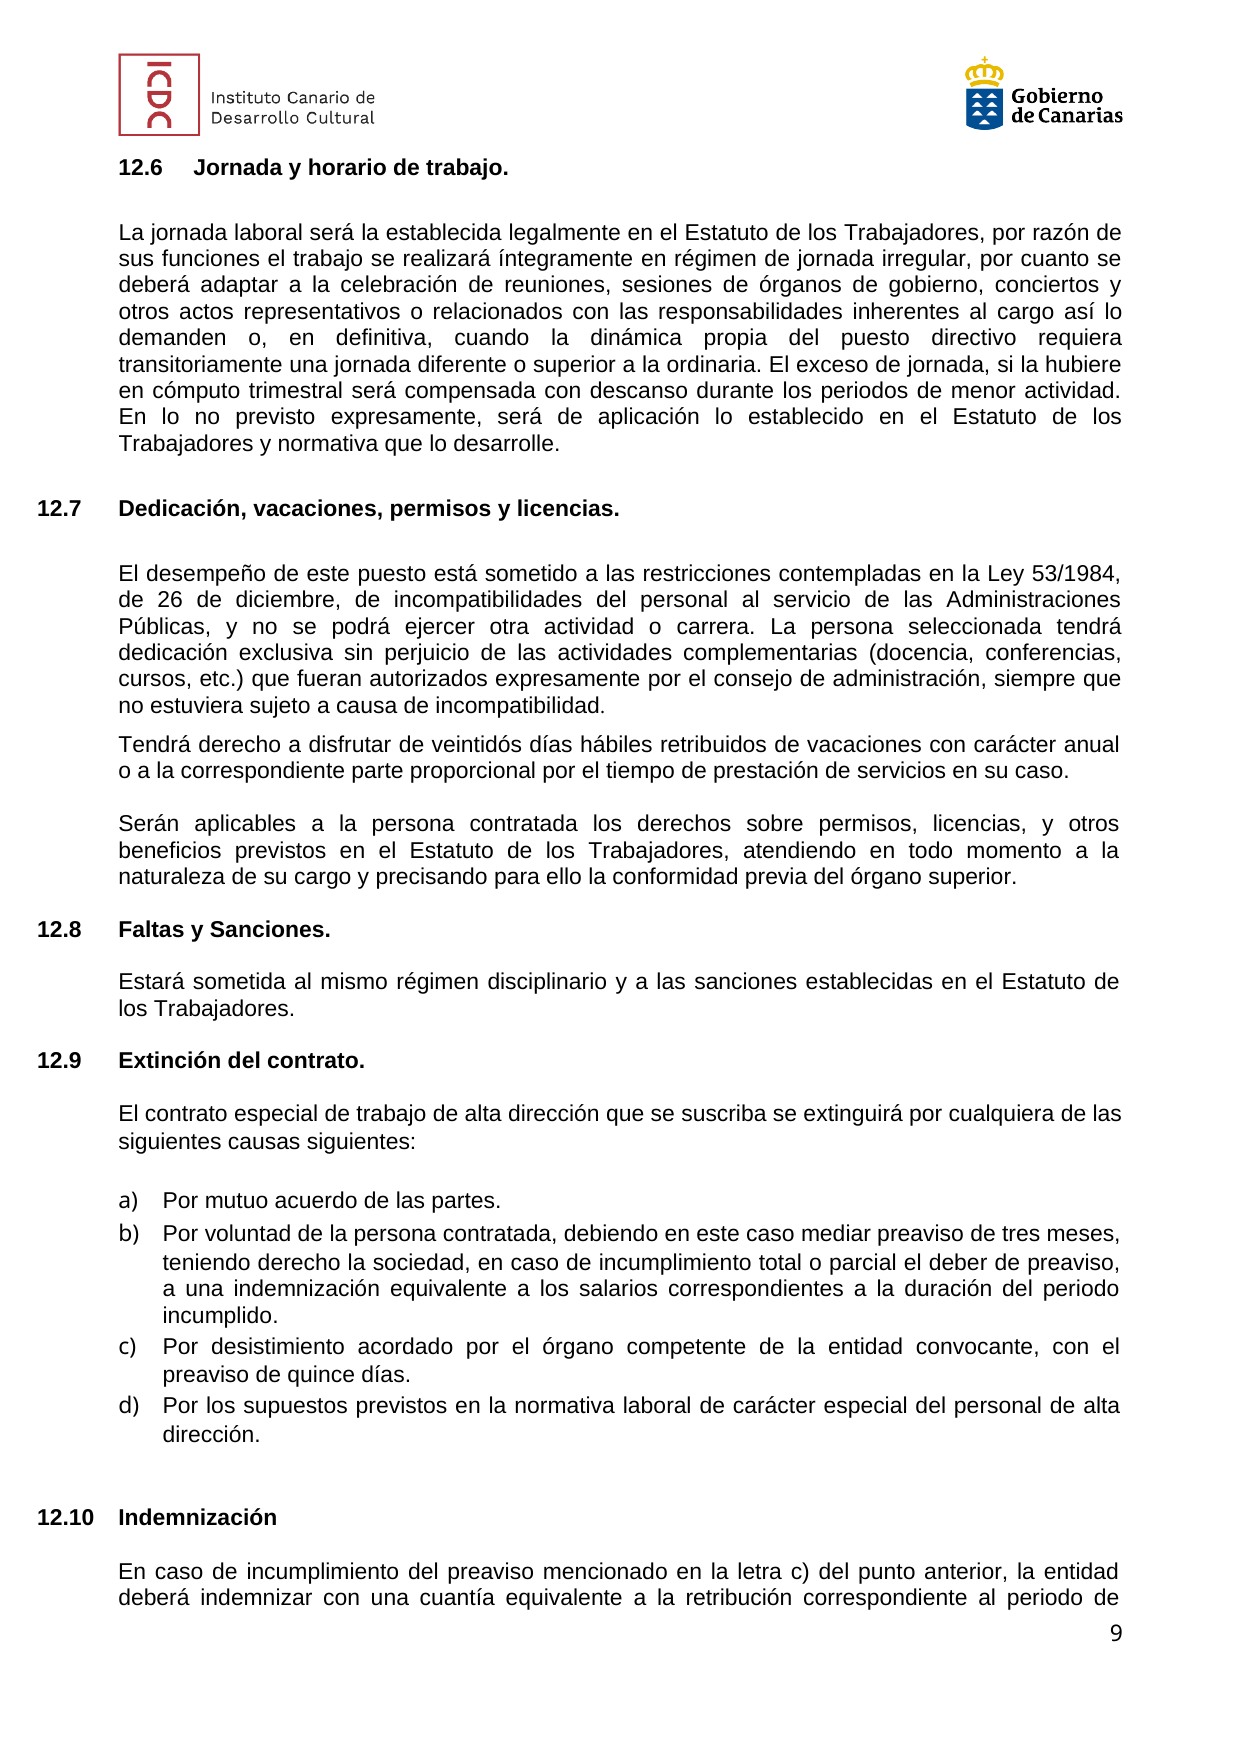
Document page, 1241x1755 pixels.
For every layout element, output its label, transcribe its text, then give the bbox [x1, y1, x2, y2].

text En caso de incumplimiento del preaviso mencionado en la letra c) del punto anterior, la entidad deberá indemnizar con una cuantía equivalente a la retribución correspondiente al periodo de [118, 1558, 1121, 1611]
list Dedicación, vacaciones, permisos y licencias. [37, 495, 1121, 521]
text Serán aplicables a la persona contratada los derechos sobre permisos, licencias, y otros beneficios previstos en el Estatuto de los Trabajadores, atendiendo en todo momento a la naturaleza de su cargo y precisando para ello la conformidad previa del órgano superior. [118, 810, 1121, 889]
text Estará sometida al mismo régimen disciplinario y a las sanciones establecidas en el Estatuto de los Trabajadores. [118, 968, 1121, 1021]
list Indemnización [37, 1504, 1122, 1530]
text Tendrá derecho a disfrutar de veintidós días hábiles retribuidos de vacaciones con carácter anual o a la correspondiente parte proporcional por el tiempo de prestación de servicios en su caso. [118, 731, 1121, 784]
text 12.6 Jornada y horario de trabajo. [118, 153, 1121, 180]
text La jornada laboral será la establecida legalmente en el Estatuto de los Trabajadores, por razón de sus funciones el trabajo se realizará íntegramente en régimen de jornada irregular, por cuanto se deberá adaptar a la celebración de reuniones, sesiones de órganos de gobierno, conciertos y otros actos representativos o relacionados con las responsabilidades inherentes al cargo así lo demanden o, en definitiva, cuando la dinámica propia del puesto directivo requiera transitoriamente una jornada diferente o superior a la ordinaria. El exceso de jornada, si la hubiere en cómputo trimestral será compensada con descanso durante los periodos de menor actividad. En lo no previsto expresamente, será de aplicación lo establecido en el Estatuto de los Trabajadores y normativa que lo desarrolle. [118, 219, 1122, 456]
list Por mutuo acuerdo de las partes. [118, 1184, 1121, 1216]
list Por voluntad de la persona contratada, debiendo en este caso mediar preaviso de tres meses, teniendo derecho la sociedad, en caso de incumplimiento total o parcial el deber de preaviso, a una indemnización equivalente a los salarios correspondientes a la duración del periodo incumplido. [118, 1217, 1121, 1328]
list Por desistimiento acordado por el órgano competente de la entidad convocante, con el preaviso de quince días. [118, 1329, 1121, 1388]
list Por los supuestos previstos en la normativa laboral de carácter especial del personal de alta dirección. [118, 1389, 1121, 1447]
list Extinción del contrato. [37, 1047, 1121, 1074]
list Faltas y Sanciones. [37, 916, 1121, 942]
text El contrato especial de trabajo de alta dirección que se suscriba se extinguirá por cualquiera de las siguientes causas siguientes: [118, 1100, 1122, 1154]
text El desempeño de este puesto está sometido a las restricciones contempladas en la Ley 53/1984, de 26 de diciembre, de incompatibilidades del personal al servicio de las Administraciones Públicas, y no se podrá ejercer otra actividad o carrera. La persona seleccionada tendrá dedicación exclusiva sin perjuicio de las actividades complementarias (docencia, conferencias, cursos, etc.) que fueran autorizados expresamente por el consejo de administración, siempre que no estuviera sujeto a causa de incompatibilidad. [118, 560, 1122, 719]
